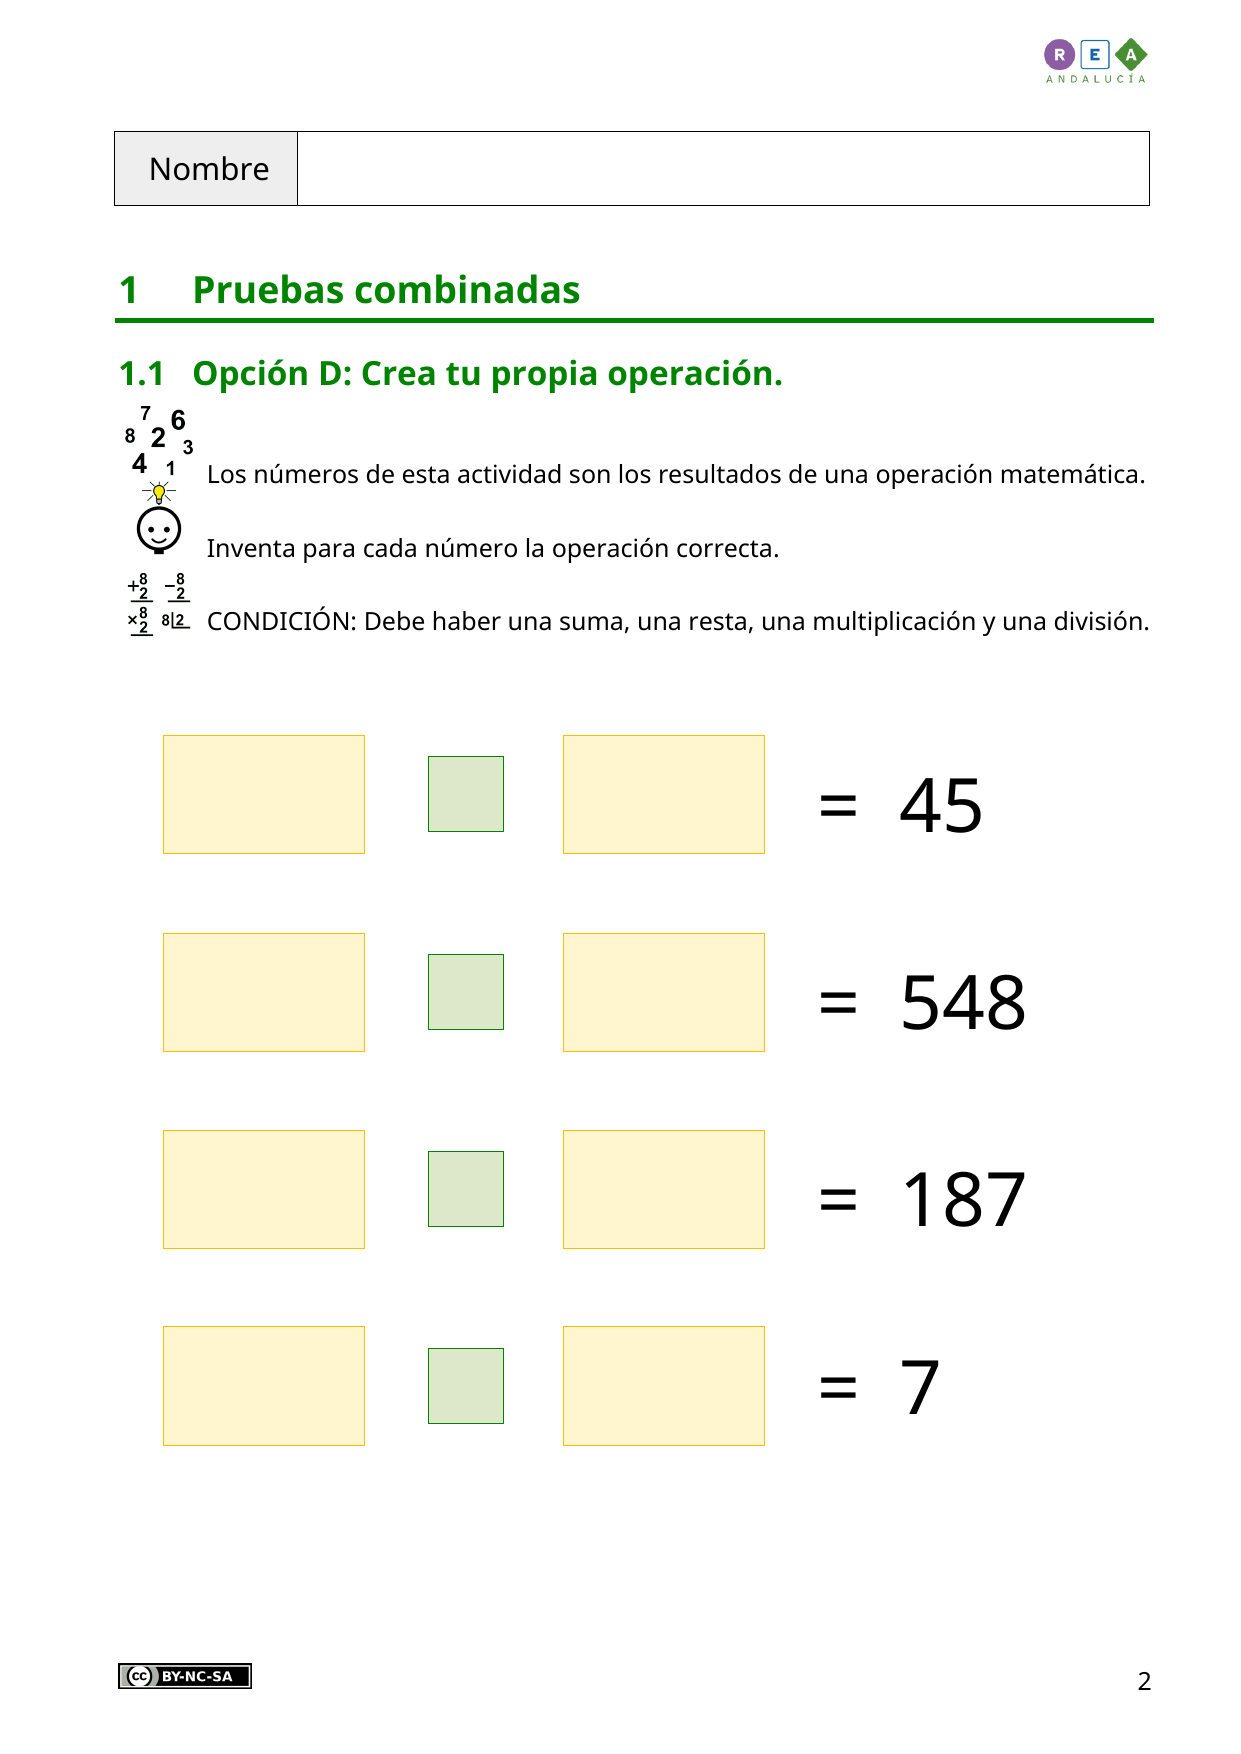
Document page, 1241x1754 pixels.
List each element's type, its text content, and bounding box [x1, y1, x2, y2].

text Los números de esta actividad son los resultados de una operación matemática. [207, 457, 1152, 491]
picture [120, 566, 198, 643]
picture [120, 402, 198, 557]
text CONDICIÓN: Debe haber una suma, una resta, una multiplicación y una división. [207, 604, 1152, 638]
text Inventa para cada número la operación correcta. [207, 530, 1152, 564]
picture [118, 1663, 536, 1698]
subtitle Pruebas combinadas [115, 261, 1154, 318]
picture [1039, 33, 1152, 88]
subtitle Opción D: Crea tu propia operación. [118, 349, 1152, 395]
